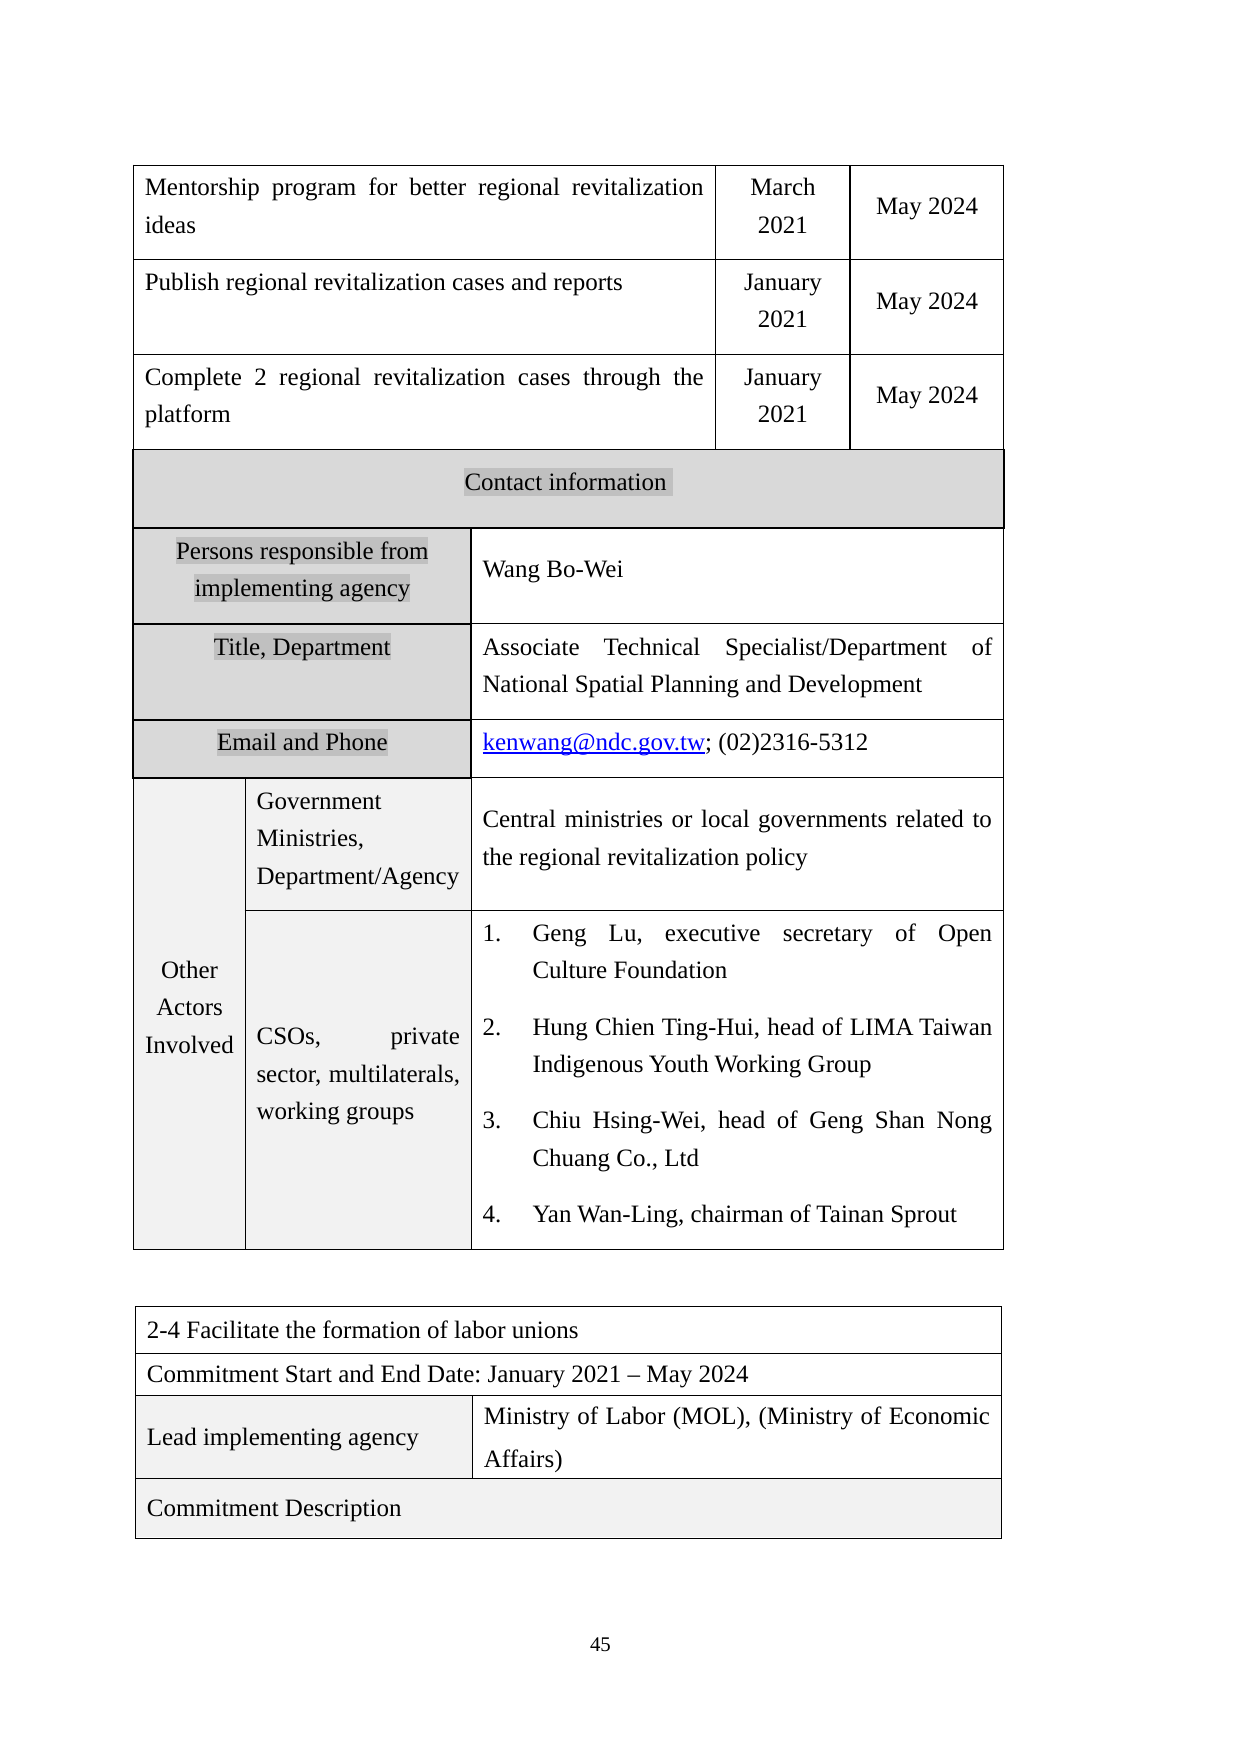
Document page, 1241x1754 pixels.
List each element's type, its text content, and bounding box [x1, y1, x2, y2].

table_cell January 2021 [716, 355, 849, 449]
table_cell Government Ministries, Department/Agency [246, 779, 471, 910]
table_cell Ministry of Labor (MOL), (Ministry of Economic Affairs) [473, 1396, 1001, 1478]
table_cell Other Actors Involved [134, 779, 245, 1249]
table_cell May 2024 [851, 260, 1003, 354]
table_cell Complete 2 regional revitalization cases through the platform [134, 355, 715, 449]
table_cell Commitment Description [136, 1479, 1001, 1537]
table_cell Contact information [134, 450, 1003, 527]
table_cell May 2024 [851, 355, 1003, 449]
table_cell Email and Phone [134, 721, 470, 777]
table_cell kenwang@ndc.gov.tw; (02)2316-5312 [472, 720, 1003, 777]
table_cell Central ministries or local governments related to the regional revitalization policy [472, 778, 1003, 910]
table_cell Associate Technical Specialist/Department of National Spatial Planning and Development [472, 624, 1003, 719]
table_cell Lead implementing agency [136, 1396, 472, 1478]
table_cell March 2021 [716, 166, 849, 259]
table_cell January 2021 [716, 260, 849, 354]
table_cell Title, Department [134, 625, 470, 719]
table_cell Persons responsible from implementing agency [134, 529, 470, 623]
table_cell Commitment Start and End Date: January 2021 – May 2024 [136, 1354, 1001, 1395]
table_cell CSOs, private sector, multilaterals, working groups [246, 911, 471, 1249]
table_cell Wang Bo-Wei [472, 529, 1003, 623]
table_cell May 2024 [851, 166, 1003, 259]
table_cell Mentorship program for better regional revitalization ideas [134, 166, 715, 259]
table_cell Publish regional revitalization cases and reports [134, 260, 715, 354]
table_header 2-4 Facilitate the formation of labor unions [136, 1307, 1001, 1353]
table_cell Geng Lu, executive secretary of Open Culture Foundation Hung Chien Ting-Hui, head of LIMA Taiwan Indigenous Youth Working Group Chiu Hsing-Wei, head of Geng Shan Nong Chuang Co., Ltd Yan Wan-Ling, chairman of Tainan Sprout [472, 911, 1003, 1249]
